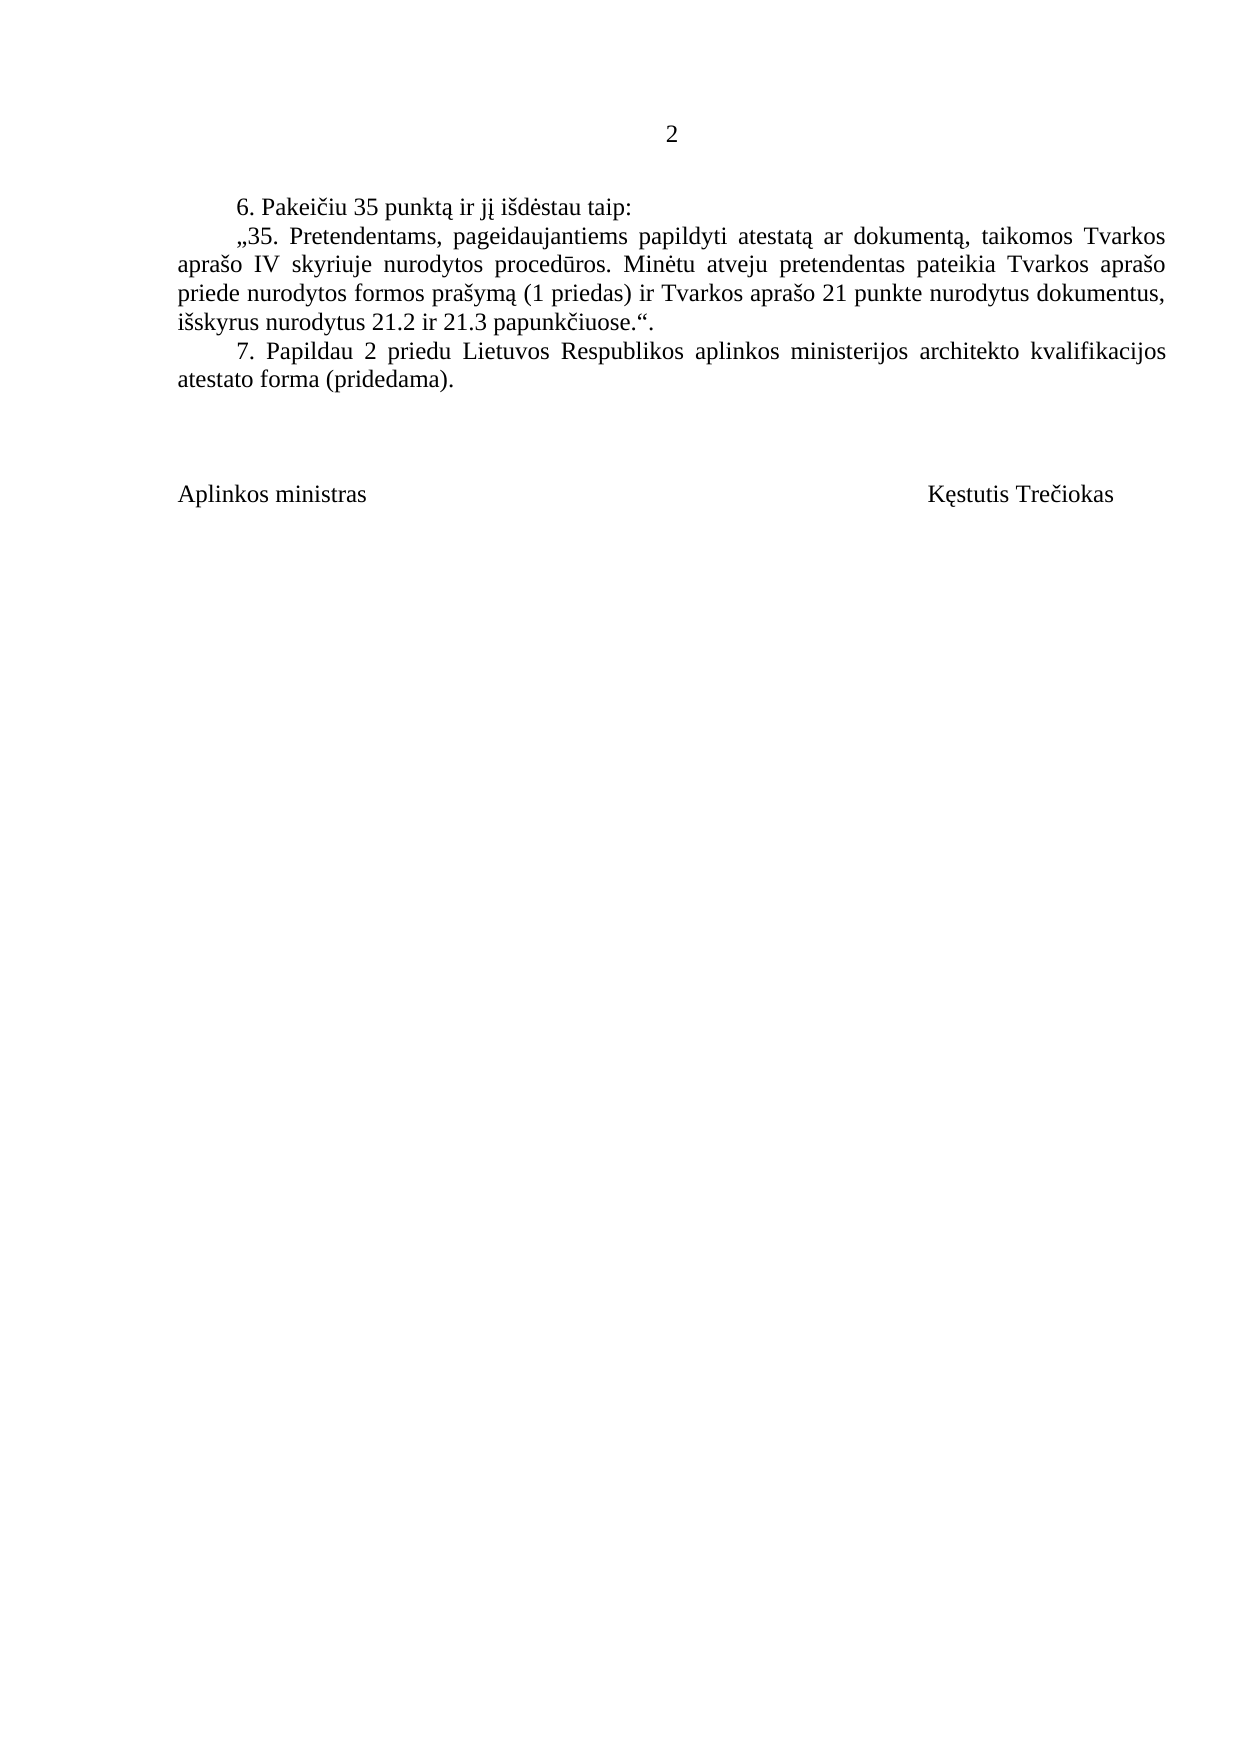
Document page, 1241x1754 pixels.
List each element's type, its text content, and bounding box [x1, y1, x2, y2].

text Aplinkos ministras Kęstutis Trečiokas [177, 479, 1166, 508]
text „35. Pretendentams, pageidaujantiems papildyti atestatą ar dokumentą, taikomos Tvarkos aprašo IV skyriuje nurodytos procedūros. Minėtu atveju pretendentas pateikia Tvarkos aprašo priede nurodytos formos prašymą (1 priedas) ir Tvarkos aprašo 21 punkte nurodytus dokumentus, išskyrus nurodytus 21.2 ir 21.3 papunkčiuose.“. [177, 221, 1166, 336]
text 6. Pakeičiu 35 punktą ir jį išdėstau taip: [177, 192, 1166, 221]
text 7. Papildau 2 priedu Lietuvos Respublikos aplinkos ministerijos architekto kvalifikacijos atestato forma (pridedama). [177, 336, 1166, 393]
